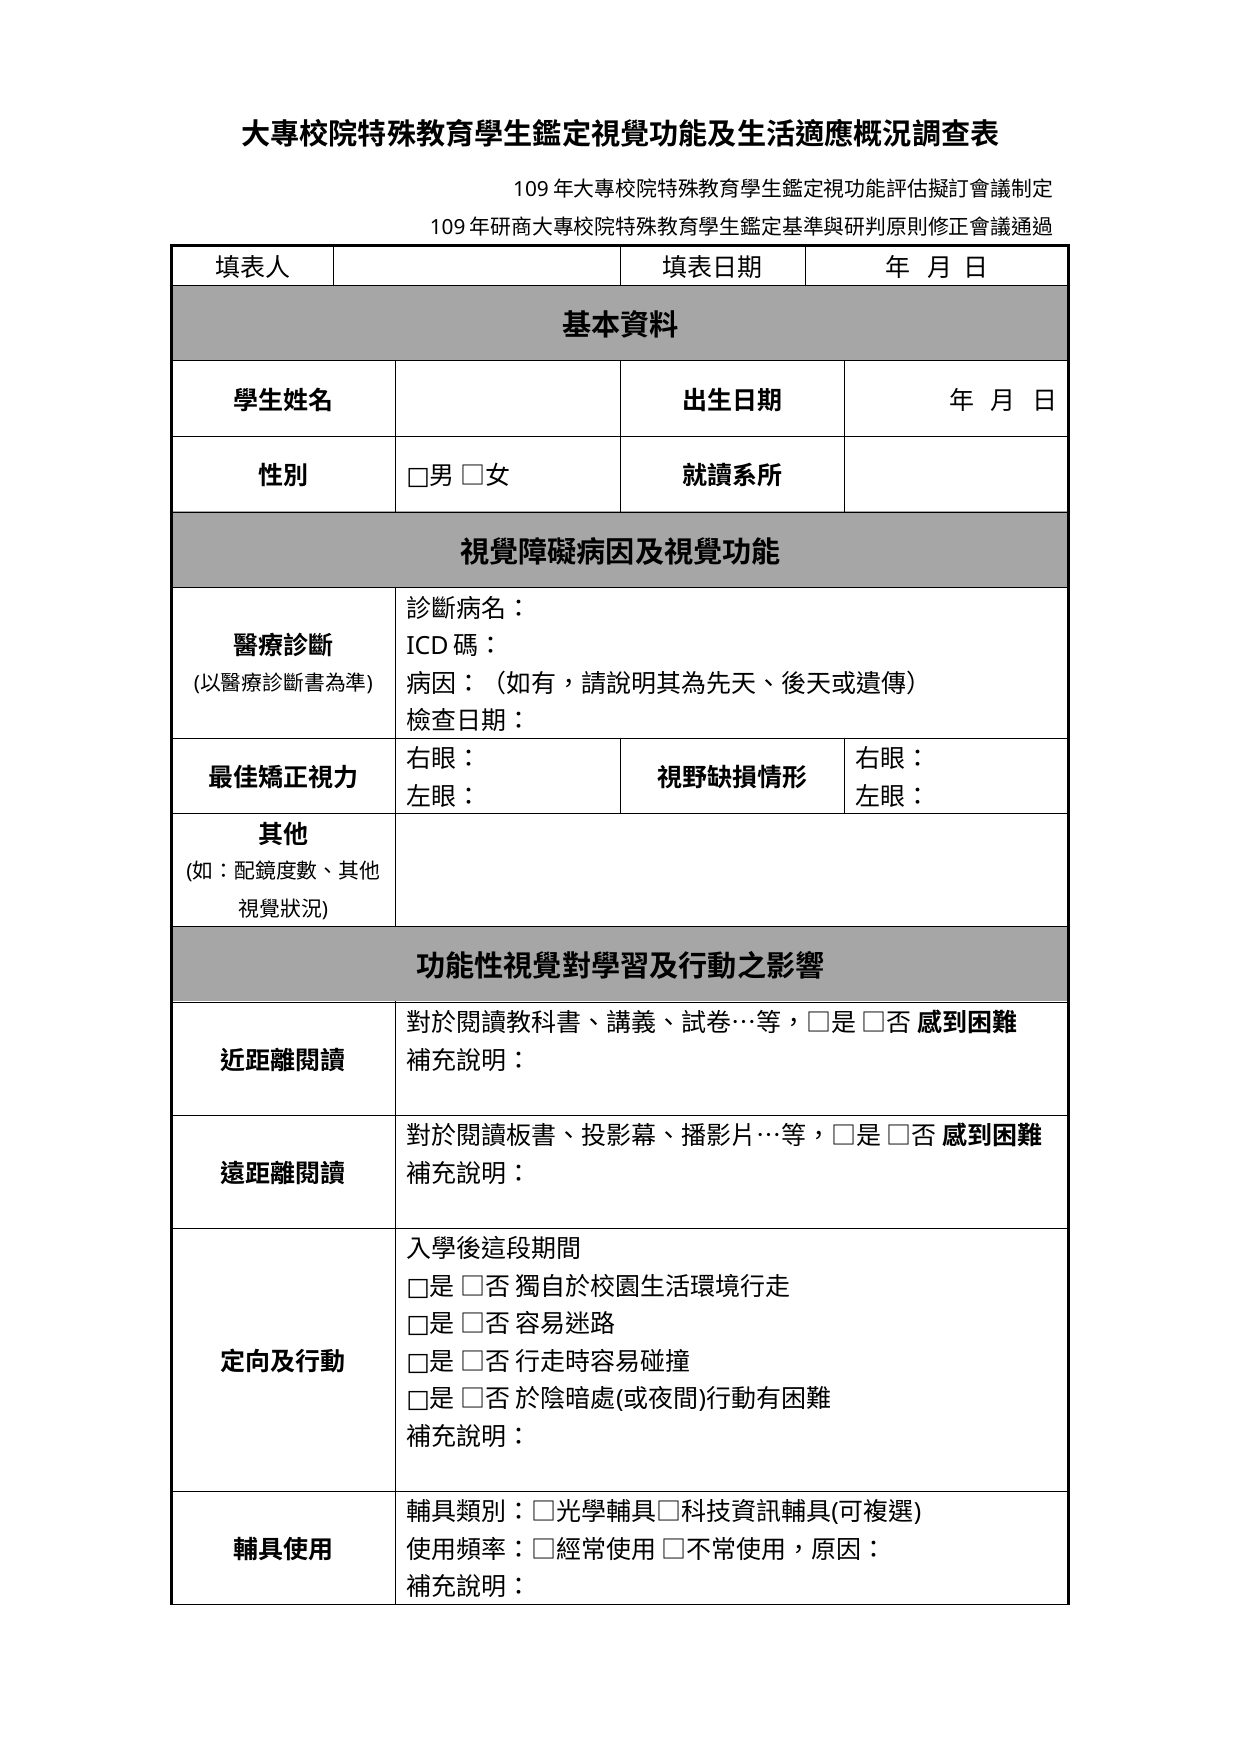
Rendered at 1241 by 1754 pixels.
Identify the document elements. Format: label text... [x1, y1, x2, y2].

table_cell 醫療診斷 (以醫療診斷書為準) [173, 588, 395, 737]
table_cell 基本資料 [173, 286, 1067, 360]
table_cell 右眼： 左眼： [845, 739, 1067, 813]
table_cell 診斷病名： ICD碼： 病因：（如有，請說明其為先天、後天或遺傳） 檢查日期： [396, 588, 1067, 737]
table_cell 定向及行動 [173, 1229, 395, 1491]
table_cell 對於閱讀板書、投影幕、播影片…等，□是 □否 感到困難 補充說明： [396, 1116, 1067, 1227]
table_header 年 月 日 [806, 247, 1067, 285]
table_cell 最佳矯正視力 [173, 739, 395, 813]
table_cell 入學後這段期間 □是 □否 獨自於校園生活環境行走 □是 □否 容易迷路 □是 □否 行走時容易碰撞 □是 □否 於陰暗處(或夜間)行動有困難 補充說明： [396, 1229, 1067, 1491]
table_header 填表人 [173, 247, 333, 285]
table_cell 輔具類別：□光學輔具□科技資訊輔具(可複選) 使用頻率：□經常使用 □不常使用，原因： 補充說明： [396, 1492, 1067, 1603]
table_cell 遠距離閱讀 [173, 1116, 395, 1227]
table_cell 出生日期 [621, 361, 844, 436]
table_header 填表日期 [621, 247, 805, 285]
table_cell 就讀系所 [621, 437, 844, 511]
text 109年研商大專校院特殊教育學生鑑定基準與研判原則修正會議通過 [187, 207, 1053, 244]
table_cell 近距離閱讀 [173, 1003, 395, 1114]
table_cell 功能性視覺對學習及行動之影響 [173, 927, 1067, 1001]
table_cell 性別 [173, 437, 395, 511]
table_cell 學生姓名 [173, 361, 395, 436]
table_cell 輔具使用 [173, 1492, 395, 1603]
table_cell 對於閱讀教科書、講義、試卷…等，□是 □否 感到困難 補充說明： [396, 1003, 1067, 1114]
table_cell 其他 (如：配鏡度數、其他視覺狀況) [173, 814, 395, 926]
table_cell □男 □女 [396, 437, 620, 511]
table_cell 年 月 日 [845, 361, 1067, 436]
table_cell 視野缺損情形 [621, 739, 844, 813]
table_cell [845, 437, 1067, 511]
table_header [334, 247, 620, 285]
text 109年大專校院特殊教育學生鑑定視功能評估擬訂會議制定 [187, 169, 1053, 207]
table_cell 右眼： 左眼： [396, 739, 620, 813]
table_cell [396, 361, 620, 436]
table_cell 視覺障礙病因及視覺功能 [173, 513, 1067, 587]
text 大專校院特殊教育學生鑑定視覺功能及生活適應概況調查表 [187, 94, 1053, 169]
table_cell [396, 814, 1067, 926]
